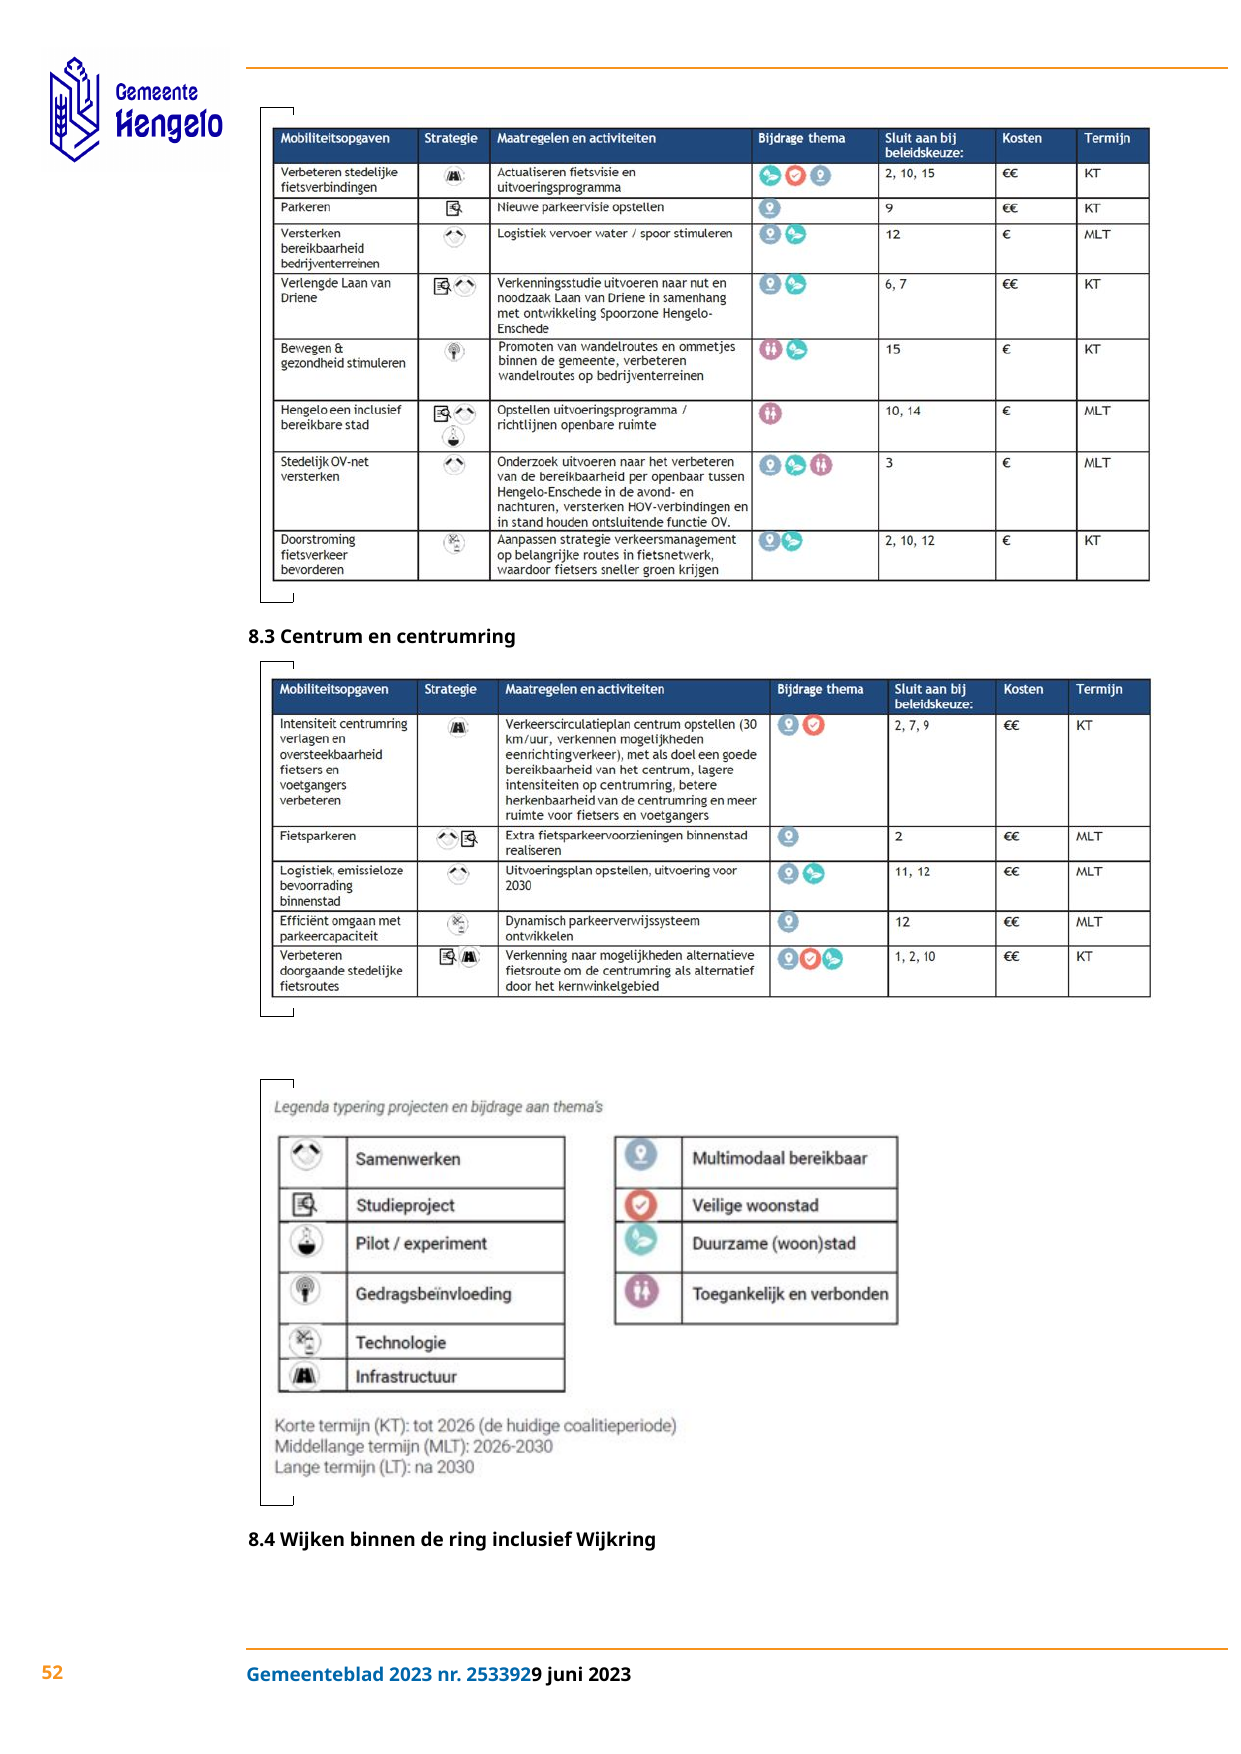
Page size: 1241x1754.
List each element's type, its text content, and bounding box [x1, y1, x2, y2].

picture [41, 47, 231, 172]
picture [268, 1088, 913, 1496]
picture [268, 115, 1154, 593]
text 8.4 Wijken binnen de ring inclusief Wijkring [248, 1526, 1152, 1552]
text 8.3 Centrum en centrumring [248, 623, 1152, 649]
picture [268, 669, 1154, 1008]
